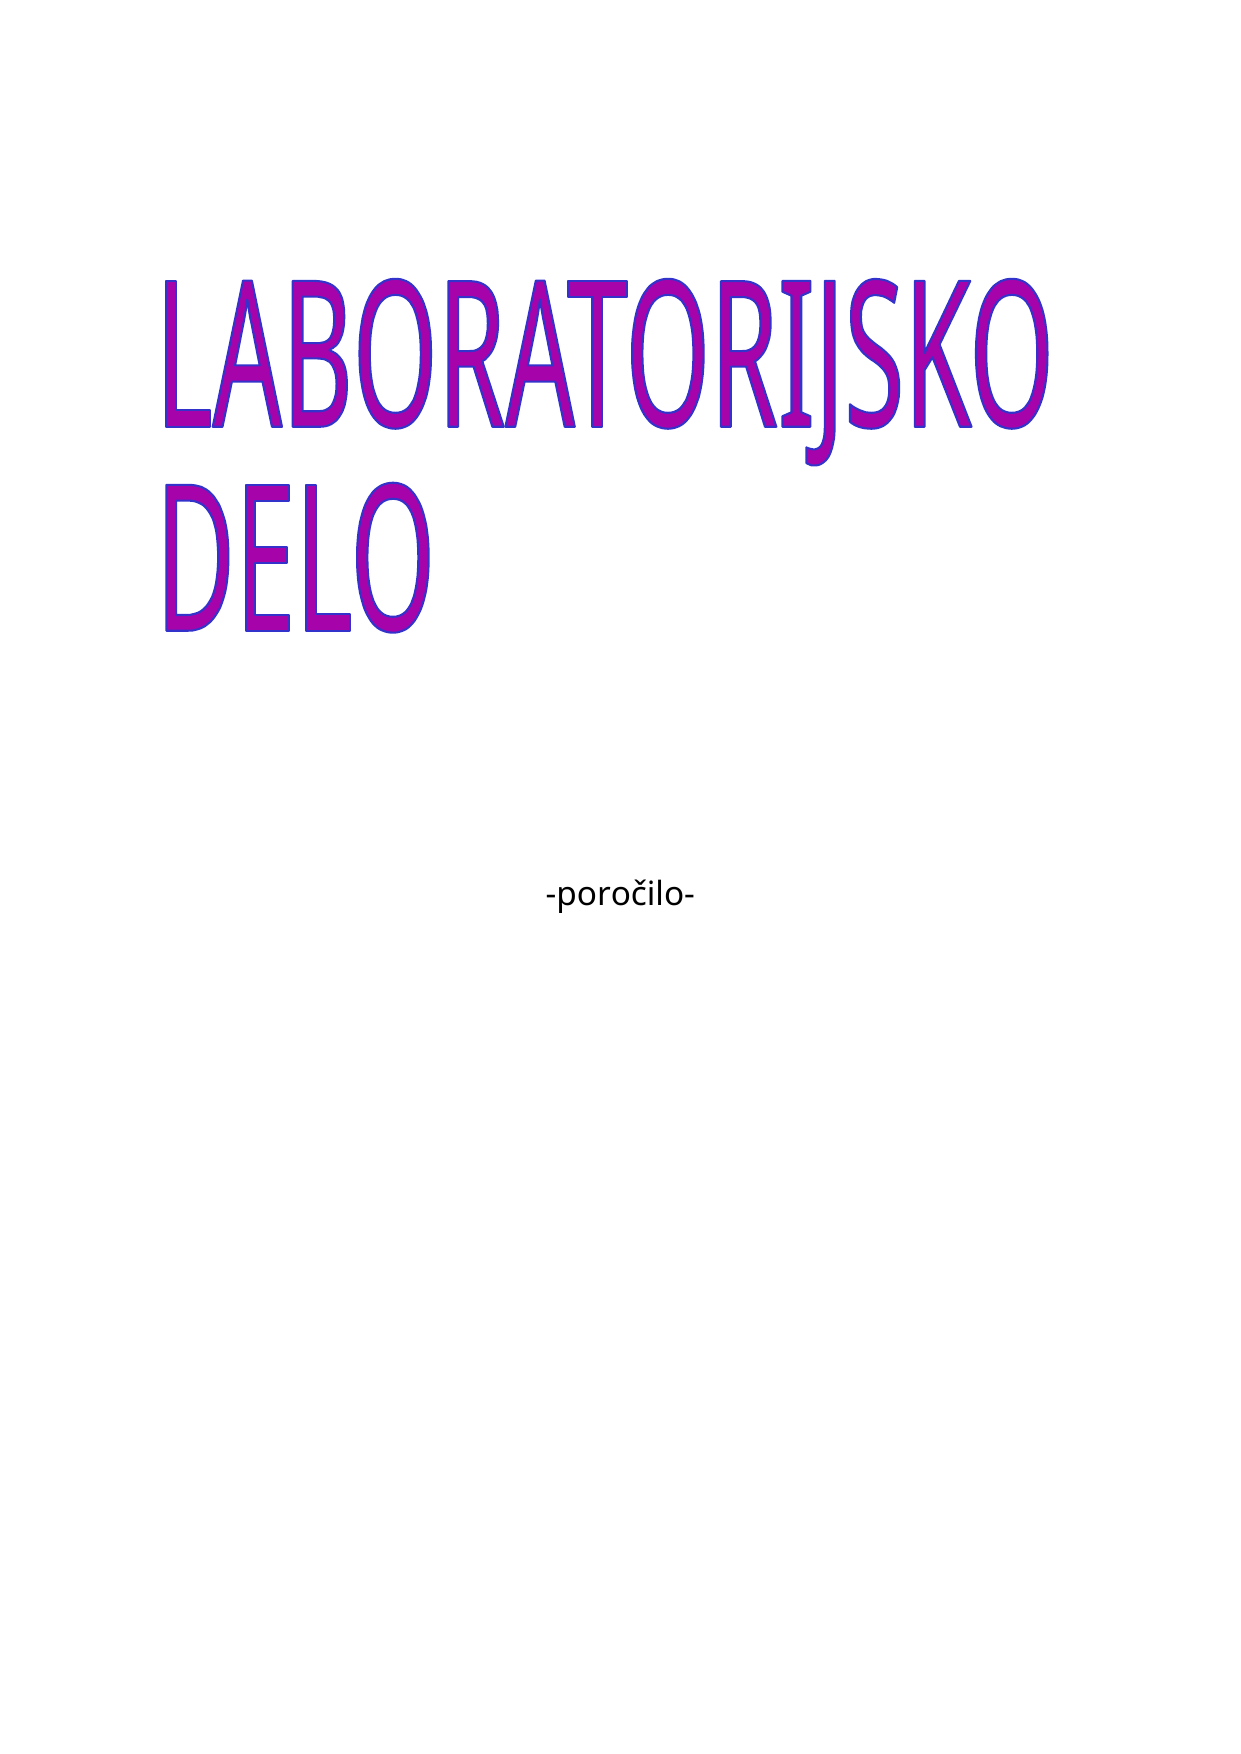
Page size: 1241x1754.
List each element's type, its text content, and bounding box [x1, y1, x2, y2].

text -poročilo- [148, 870, 1093, 916]
